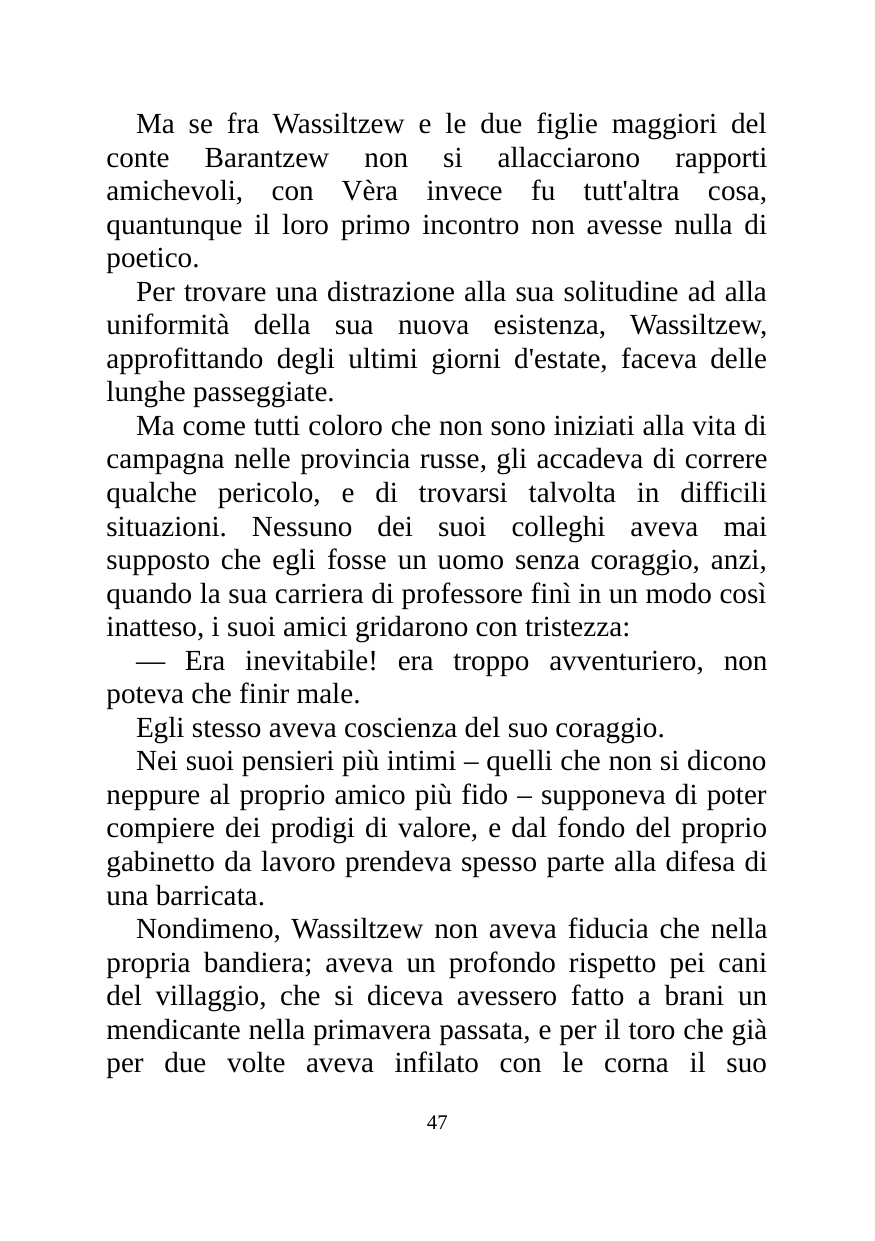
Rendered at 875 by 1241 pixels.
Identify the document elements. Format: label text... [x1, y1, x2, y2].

text Nondimeno, Wassiltzew non aveva fiducia che nella propria bandiera; aveva un profondo rispetto pei cani del villaggio, che si diceva avessero fatto a brani un mendicante nella primavera passata, e per il toro che già per due volte aveva infilato con le corna il suo [106, 911, 768, 1079]
text Egli stesso aveva coscienza del suo coraggio. [106, 710, 768, 743]
text Ma se fra Wassiltzew e le due figlie maggiori del conte Barantzew non si allacciarono rapporti amichevoli, con Vèra invece fu tutt'altra cosa, quantunque il loro primo incontro non avesse nulla di poetico. [106, 106, 768, 274]
text Ma come tutti coloro che non sono iniziati alla vita di campagna nelle provincia russe, gli accadeva di correre qualche pericolo, e di trovarsi talvolta in difficili situazioni. Nessuno dei suoi colleghi aveva mai supposto che egli fosse un uomo senza coraggio, anzi, quando la sua carriera di professore finì in un modo così inatteso, i suoi amici gridarono con tristezza: [106, 408, 768, 643]
text Per trovare una distrazione alla sua solitudine ad alla uniformità della sua nuova esistenza, Wassiltzew, approfittando degli ultimi giorni d'estate, faceva delle lunghe passeggiate. [106, 274, 768, 408]
text Nei suoi pensieri più intimi – quelli che non si dicono neppure al proprio amico più fido – supponeva di poter compiere dei prodigi di valore, e dal fondo del proprio gabinetto da lavoro prendeva spesso parte alla difesa di una barricata. [106, 743, 768, 911]
text — Era inevitabile! era troppo avventuriero, non poteva che finir male. [106, 643, 768, 710]
